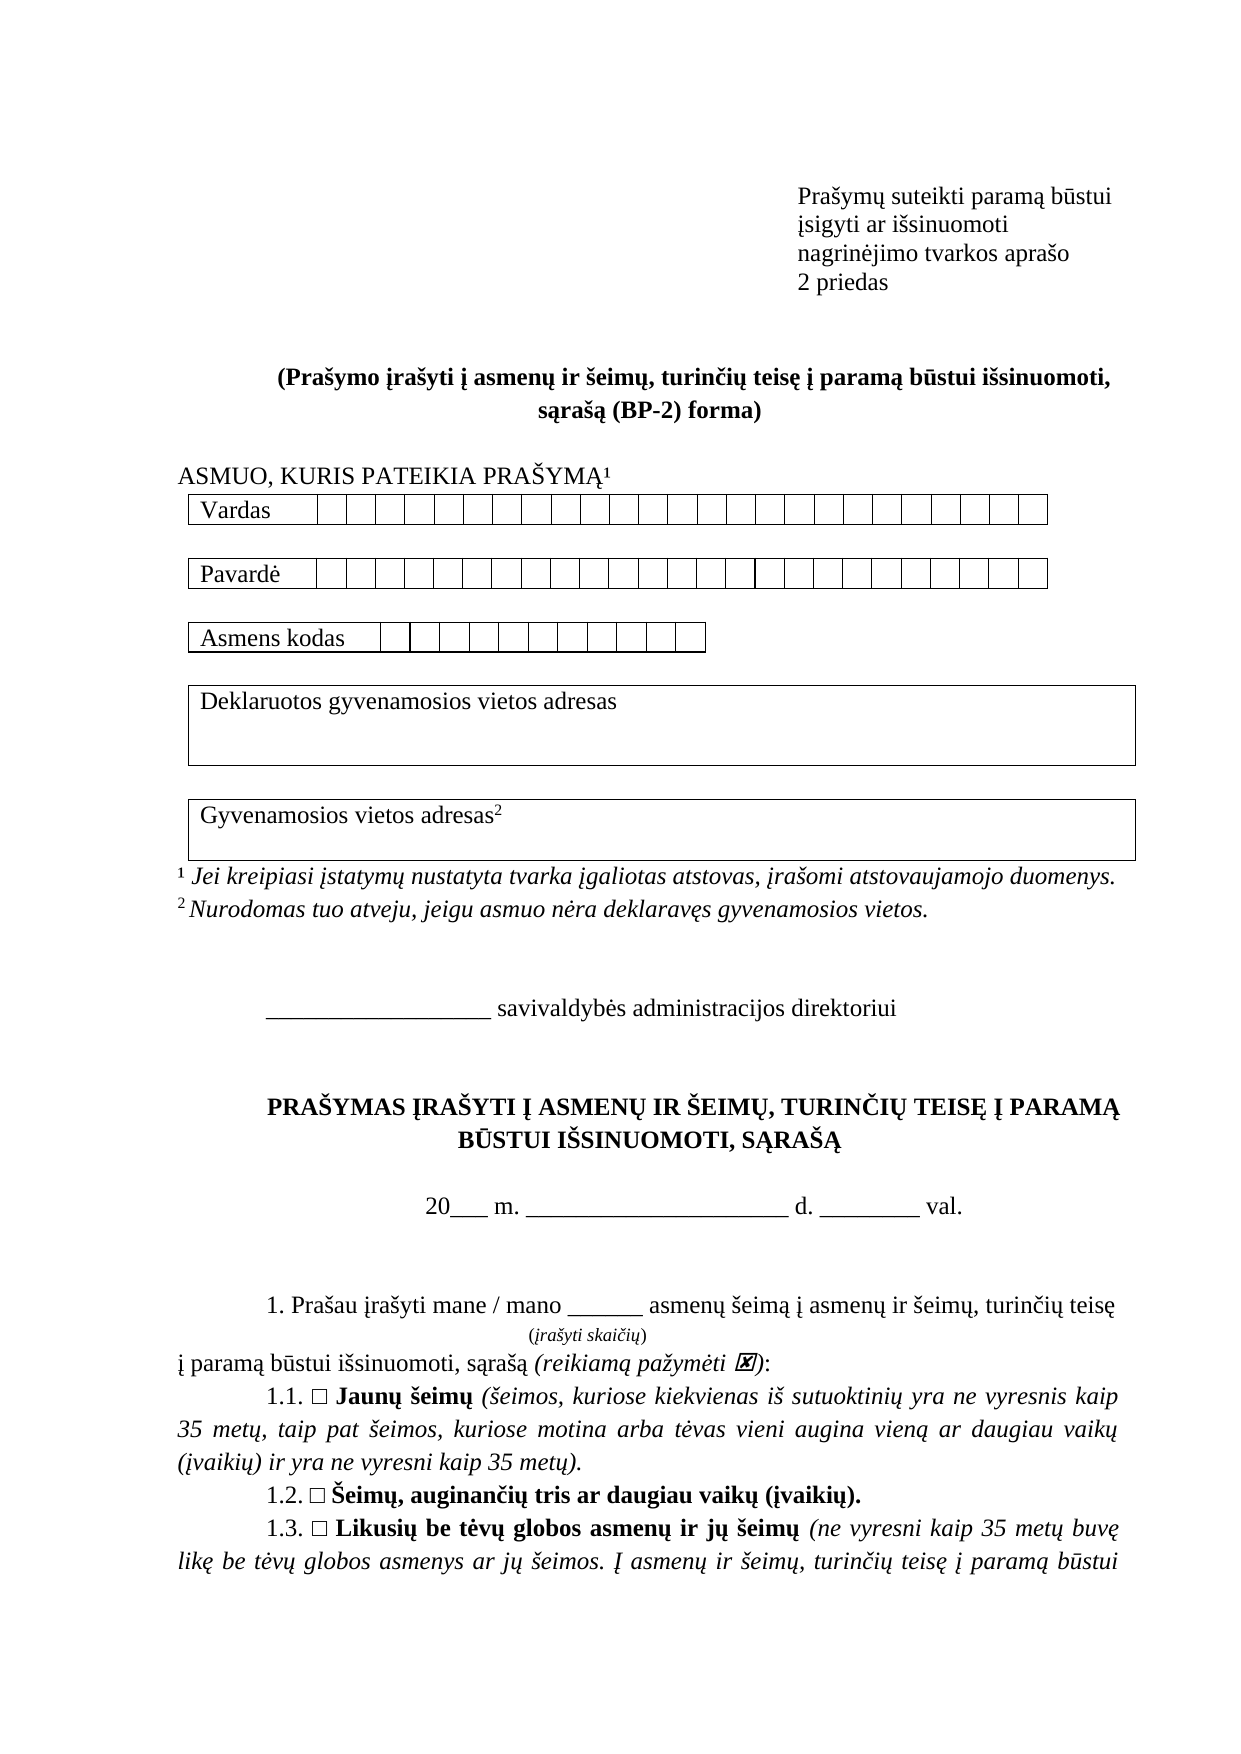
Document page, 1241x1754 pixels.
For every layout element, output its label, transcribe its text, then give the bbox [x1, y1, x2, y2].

table_header [318, 495, 346, 524]
text nagrinėjimo tvarkos aprašo [797, 238, 1122, 267]
table_header [931, 559, 959, 587]
table_header [676, 623, 705, 651]
table_header [588, 623, 616, 651]
table_header [552, 495, 580, 524]
table_header [581, 495, 609, 524]
table_header [1019, 495, 1047, 524]
table_header [698, 495, 726, 524]
table_header Deklaruotos gyvenamosios vietos adresas [189, 686, 1135, 765]
table_header [726, 559, 754, 587]
table_header [1019, 559, 1047, 587]
table_header [529, 623, 557, 651]
table_header [440, 623, 469, 651]
table_header [785, 495, 814, 524]
table_header [493, 495, 521, 524]
table_header [558, 623, 587, 651]
text įsigyti ar išsinuomoti [797, 209, 1122, 238]
table_header [434, 559, 462, 587]
table_header Gyvenamosios vietos adresas2 [189, 800, 1135, 860]
text 1.1. □ Jaunų šeimų (šeimos, kuriose kiekvienas iš sutuoktinių yra ne vyresnis kaip 35 metų, taip pat šeimos, kuriose motina arba tėvas vieni augina vieną ar daugiau vaikų (įvaikių) ir yra ne vyresni kaip 35 metų). [177, 1381, 1122, 1476]
text 1.2. □ Šeimų, auginančių tris ar daugiau vaikų (įvaikių). [177, 1480, 1122, 1509]
table_header [872, 559, 901, 587]
table_header [990, 495, 1018, 524]
table_header [902, 495, 931, 524]
table_header [668, 495, 697, 524]
table_header [815, 495, 843, 524]
table_header [814, 559, 842, 587]
text 1. Prašau įrašyti mane / mano ______ asmenų šeimą į asmenų ir šeimų, turinčių teisę [177, 1290, 1122, 1319]
table_header [785, 559, 813, 587]
text 2 priedas [797, 267, 1122, 296]
table_header [639, 559, 667, 587]
table_header [873, 495, 901, 524]
table_header [580, 559, 608, 587]
table_header Vardas [189, 495, 317, 524]
table_header [617, 623, 646, 651]
text (Prašymo įrašyti į asmenų ir šeimų, turinčių teisę į paramą būstui išsinuomoti, sąrašą (BP-2) forma) [177, 362, 1122, 423]
text 1.3. □ Likusių be tėvų globos asmenų ir jų šeimų (ne vyresni kaip 35 metų buvę likę be tėvų globos asmenys ar jų šeimos. Į asmenų ir šeimų, turinčių teisę į paramą būstui [177, 1513, 1122, 1575]
table_header [756, 559, 784, 587]
table_header [639, 495, 667, 524]
table_header [932, 495, 960, 524]
table_header [347, 495, 375, 524]
table_header [844, 495, 872, 524]
table_header [960, 559, 988, 587]
table_header [647, 623, 675, 651]
text į paramą būstui išsinuomoti, sąrašą (reikiamą pažymėti ): [177, 1348, 1122, 1377]
table_header [470, 623, 498, 651]
table_header [464, 495, 492, 524]
table_header [411, 623, 439, 651]
table_header [668, 559, 696, 587]
table_header Pavardė [189, 559, 316, 587]
table_header [610, 495, 638, 524]
table_header [706, 622, 1144, 651]
text Prašymų suteikti paramą būstui [797, 181, 1122, 209]
table_header Asmens kodas [189, 623, 380, 651]
table_header [463, 559, 491, 587]
table_header [492, 559, 521, 587]
table_header [499, 623, 528, 651]
table_header [727, 495, 755, 524]
table_header [902, 559, 930, 587]
table_header [697, 559, 725, 587]
table_header [989, 559, 1018, 587]
text ASMUO, KURIS PATEIKIA PRAŠYMĄ¹ [177, 461, 1122, 489]
table_header [843, 559, 871, 587]
table_header [405, 495, 434, 524]
text __________________ savivaldybės administracijos direktoriui [177, 993, 1122, 1022]
table_header [522, 559, 550, 587]
table_header [756, 495, 784, 524]
text PRAŠYMAS ĮRAŠYTI Į ASMENŲ IR ŠEIMŲ, TURINČIŲ TEISĘ Į PARAMĄ BŪSTUI IŠSINUOMOTI, SĄRAŠĄ [177, 1092, 1122, 1154]
text (įrašyti skaičių) [177, 1323, 1122, 1345]
table_header [551, 559, 579, 587]
table_header [609, 559, 638, 587]
text ¹ Jei kreipiasi įstatymų nustatyta tvarka įgaliotas atstovas, įrašomi atstovaujamojo duomenys. 2 Nurodomas tuo atveju, jeigu asmuo nėra deklaravęs gyvenamosios vietos. [177, 861, 1122, 923]
table_header [381, 623, 409, 651]
table_header [376, 559, 404, 587]
table_header [317, 559, 346, 587]
table_header [405, 559, 433, 587]
text 20___ m. _____________________ d. ________ val. [177, 1191, 1122, 1220]
table_header [522, 495, 551, 524]
table_header [376, 495, 404, 524]
table_header [961, 495, 989, 524]
table_header [347, 559, 375, 587]
table_header [435, 495, 463, 524]
